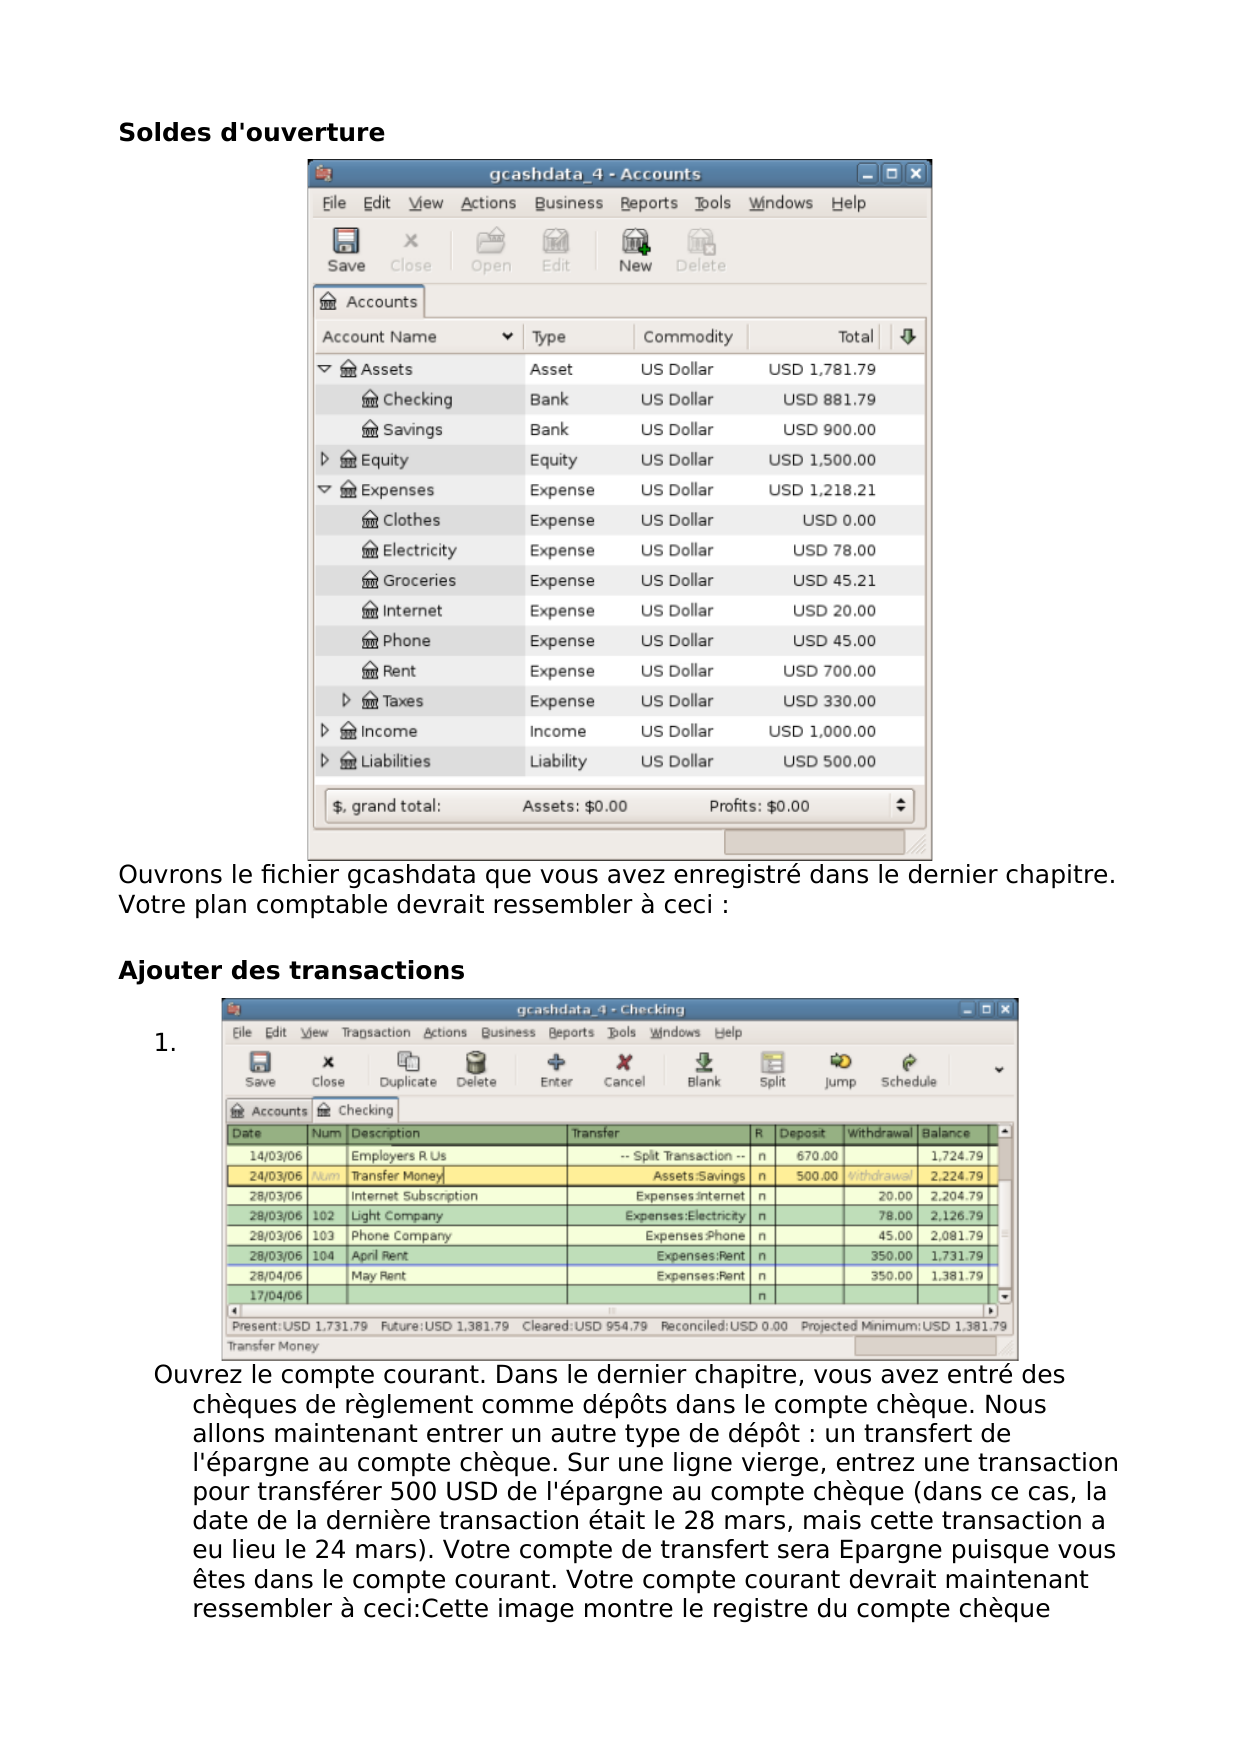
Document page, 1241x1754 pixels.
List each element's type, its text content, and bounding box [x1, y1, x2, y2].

list Ouvrez le compte courant. Dans le dernier chapitre, vous avez entré des chèques de règlement comme dépôts dans le compte chèque. Nous allons maintenant entrer un autre type de dépôt : un transfert de l'épargne au compte chèque. Sur une ligne vierge, entrez une transaction pour transférer 500 USD de l'épargne au compte chèque (dans ce cas, la date de la dernière transaction était le 28 mars, mais cette transaction a eu lieu le 24 mars). Votre compte de transfert sera Epargne puisque vous êtes dans le compte courant. Votre compte courant devrait maintenant ressembler à ceci:Cette image montre le registre du compte chèque [177, 1028, 1122, 1623]
text Ouvrons le fichier gcashdata que vous avez enregistré dans le dernier chapitre. Votre plan comptable devrait ressembler à ceci : [118, 160, 1122, 919]
picture [307, 159, 933, 861]
picture [221, 998, 1019, 1361]
subtitle Ajouter des transactions [118, 957, 1122, 986]
subtitle Soldes d'ouverture [118, 118, 1122, 147]
